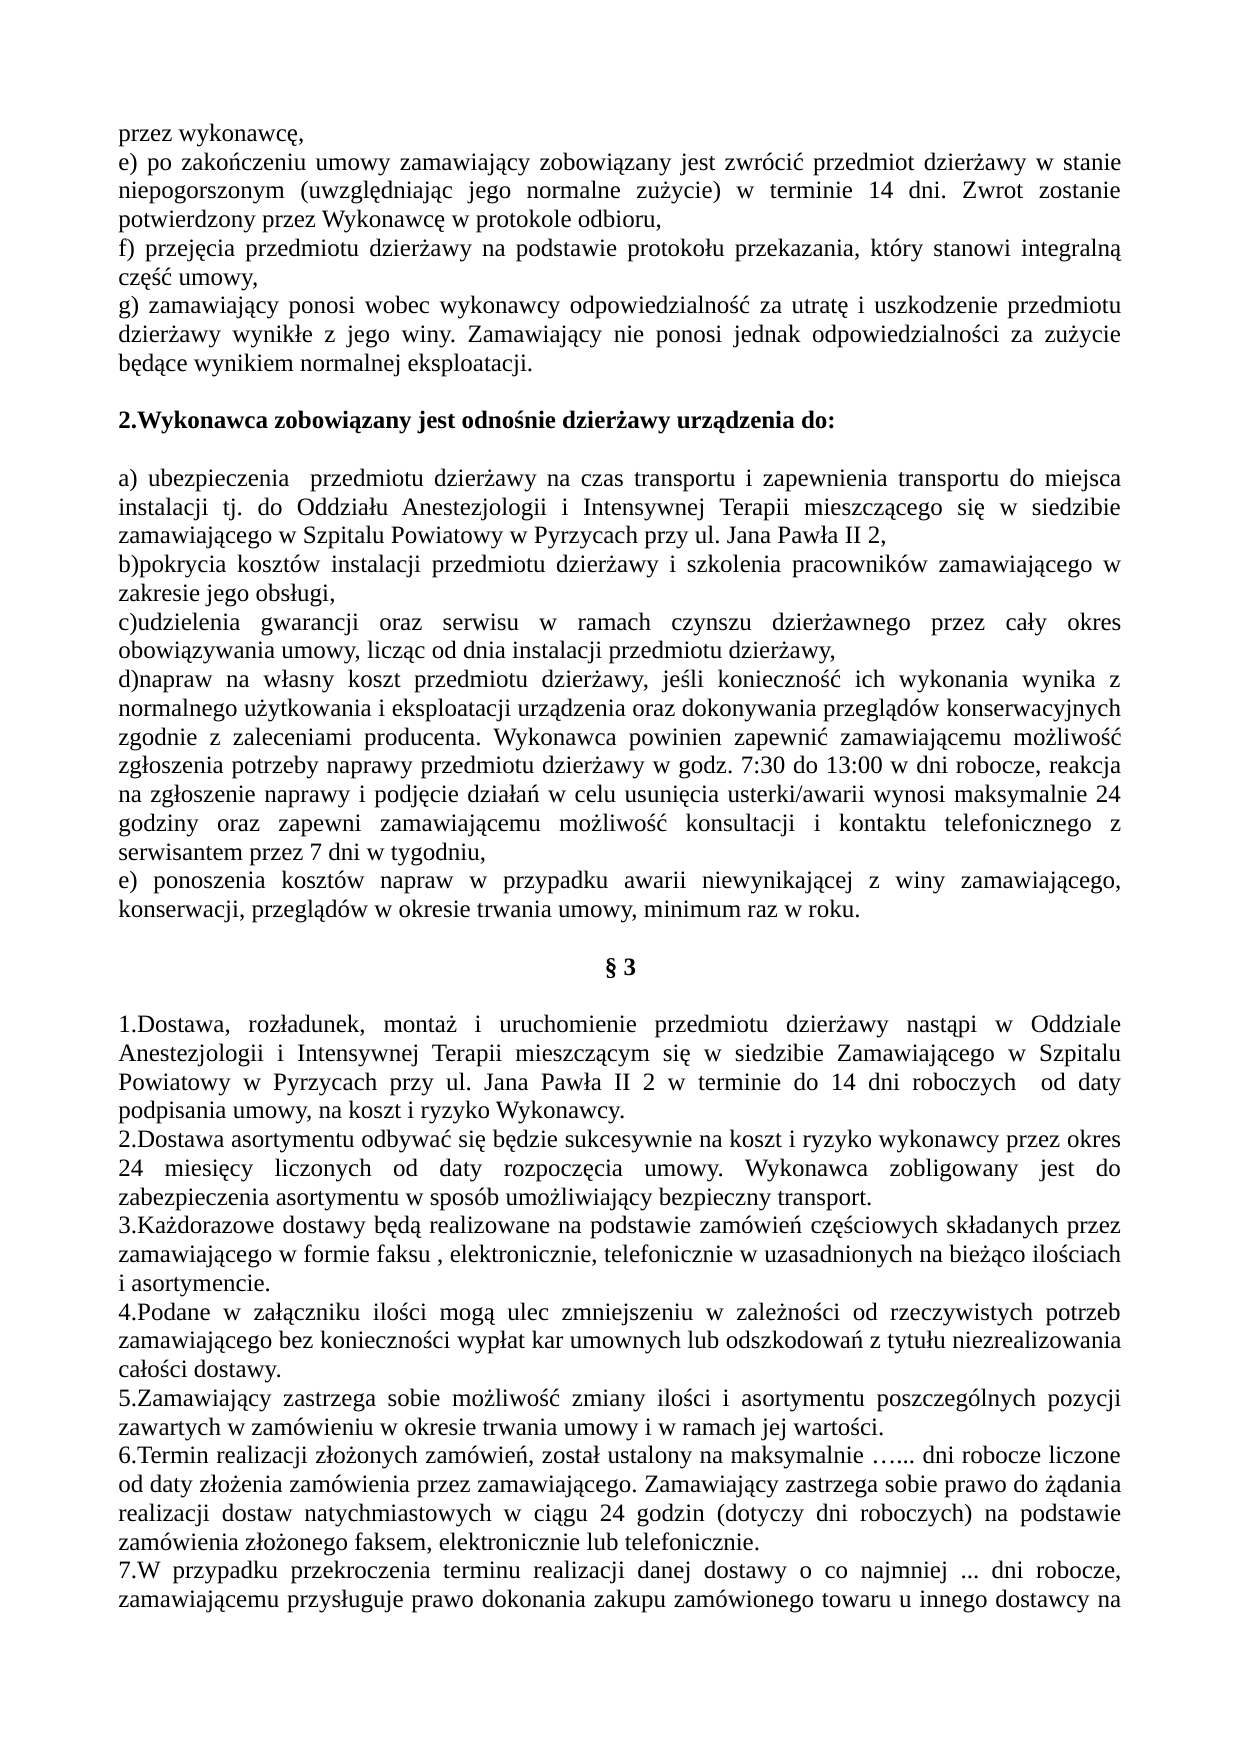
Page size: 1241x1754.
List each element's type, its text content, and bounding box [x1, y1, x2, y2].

text 2.Wykonawca zobowiązany jest odnośnie dzierżawy urządzenia do: [118, 406, 1122, 434]
text g) zamawiający ponosi wobec wykonawcy odpowiedzialność za utratę i uszkodzenie przedmiotu dzierżawy wynikłe z jego winy. Zamawiający nie ponosi jednak odpowiedzialności za zużycie będące wynikiem normalnej eksploatacji. [118, 291, 1122, 377]
text § 3 [118, 952, 1122, 981]
text f) przejęcia przedmiotu dzierżawy na podstawie protokołu przekazania, który stanowi integralną część umowy, [118, 233, 1122, 291]
text 1.Dostawa, rozładunek, montaż i uruchomienie przedmiotu dzierżawy nastąpi w Oddziale Anestezjologii i Intensywnej Terapii mieszczącym się w siedzibie Zamawiającego w Szpitalu Powiatowy w Pyrzycach przy ul. Jana Pawła II 2 w terminie do 14 dni roboczych od daty podpisania umowy, na koszt i ryzyko Wykonawcy. [118, 1009, 1122, 1124]
text 2.Dostawa asortymentu odbywać się będzie sukcesywnie na koszt i ryzyko wykonawcy przez okres 24 miesięcy liczonych od daty rozpoczęcia umowy. Wykonawca zobligowany jest do zabezpieczenia asortymentu w sposób umożliwiający bezpieczny transport. [118, 1124, 1122, 1211]
text przez wykonawcę, [118, 118, 1122, 147]
text d)napraw na własny koszt przedmiotu dzierżawy, jeśli konieczność ich wykonania wynika z normalnego użytkowania i eksploatacji urządzenia oraz dokonywania przeglądów konserwacyjnych zgodnie z zaleceniami producenta. Wykonawca powinien zapewnić zamawiającemu możliwość zgłoszenia potrzeby naprawy przedmiotu dzierżawy w godz. 7:30 do 13:00 w dni robocze, reakcja na zgłoszenie naprawy i podjęcie działań w celu usunięcia usterki/awarii wynosi maksymalnie 24 godziny oraz zapewni zamawiającemu możliwość konsultacji i kontaktu telefonicznego z serwisantem przez 7 dni w tygodniu, [118, 664, 1122, 866]
text a) ubezpieczenia przedmiotu dzierżawy na czas transportu i zapewnienia transportu do miejsca instalacji tj. do Oddziału Anestezjologii i Intensywnej Terapii mieszczącego się w siedzibie zamawiającego w Szpitalu Powiatowy w Pyrzycach przy ul. Jana Pawła II 2, [118, 463, 1122, 549]
text b)pokrycia kosztów instalacji przedmiotu dzierżawy i szkolenia pracowników zamawiającego w zakresie jego obsługi, [118, 549, 1122, 607]
text 5.Zamawiający zastrzega sobie możliwość zmiany ilości i asortymentu poszczególnych pozycji zawartych w zamówieniu w okresie trwania umowy i w ramach jej wartości. [118, 1383, 1122, 1441]
text 3.Każdorazowe dostawy będą realizowane na podstawie zamówień częściowych składanych przez zamawiającego w formie faksu , elektronicznie, telefonicznie w uzasadnionych na bieżąco ilościach i asortymencie. [118, 1211, 1122, 1297]
text 6.Termin realizacji złożonych zamówień, został ustalony na maksymalnie …... dni robocze liczone od daty złożenia zamówienia przez zamawiającego. Zamawiający zastrzega sobie prawo do żądania realizacji dostaw natychmiastowych w ciągu 24 godzin (dotyczy dni roboczych) na podstawie zamówienia złożonego faksem, elektronicznie lub telefonicznie. [118, 1441, 1122, 1556]
text e) po zakończeniu umowy zamawiający zobowiązany jest zwrócić przedmiot dzierżawy w stanie niepogorszonym (uwzględniając jego normalne zużycie) w terminie 14 dni. Zwrot zostanie potwierdzony przez Wykonawcę w protokole odbioru, [118, 147, 1122, 233]
text 4.Podane w załączniku ilości mogą ulec zmniejszeniu w zależności od rzeczywistych potrzeb zamawiającego bez konieczności wypłat kar umownych lub odszkodowań z tytułu niezrealizowania całości dostawy. [118, 1297, 1122, 1383]
text e) ponoszenia kosztów napraw w przypadku awarii niewynikającej z winy zamawiającego, konserwacji, przeglądów w okresie trwania umowy, minimum raz w roku. [118, 866, 1122, 923]
text c)udzielenia gwarancji oraz serwisu w ramach czynszu dzierżawnego przez cały okres obowiązywania umowy, licząc od dnia instalacji przedmiotu dzierżawy, [118, 607, 1122, 664]
text 7.W przypadku przekroczenia terminu realizacji danej dostawy o co najmniej ... dni robocze, zamawiającemu przysługuje prawo dokonania zakupu zamówionego towaru u innego dostawcy na [118, 1556, 1122, 1613]
